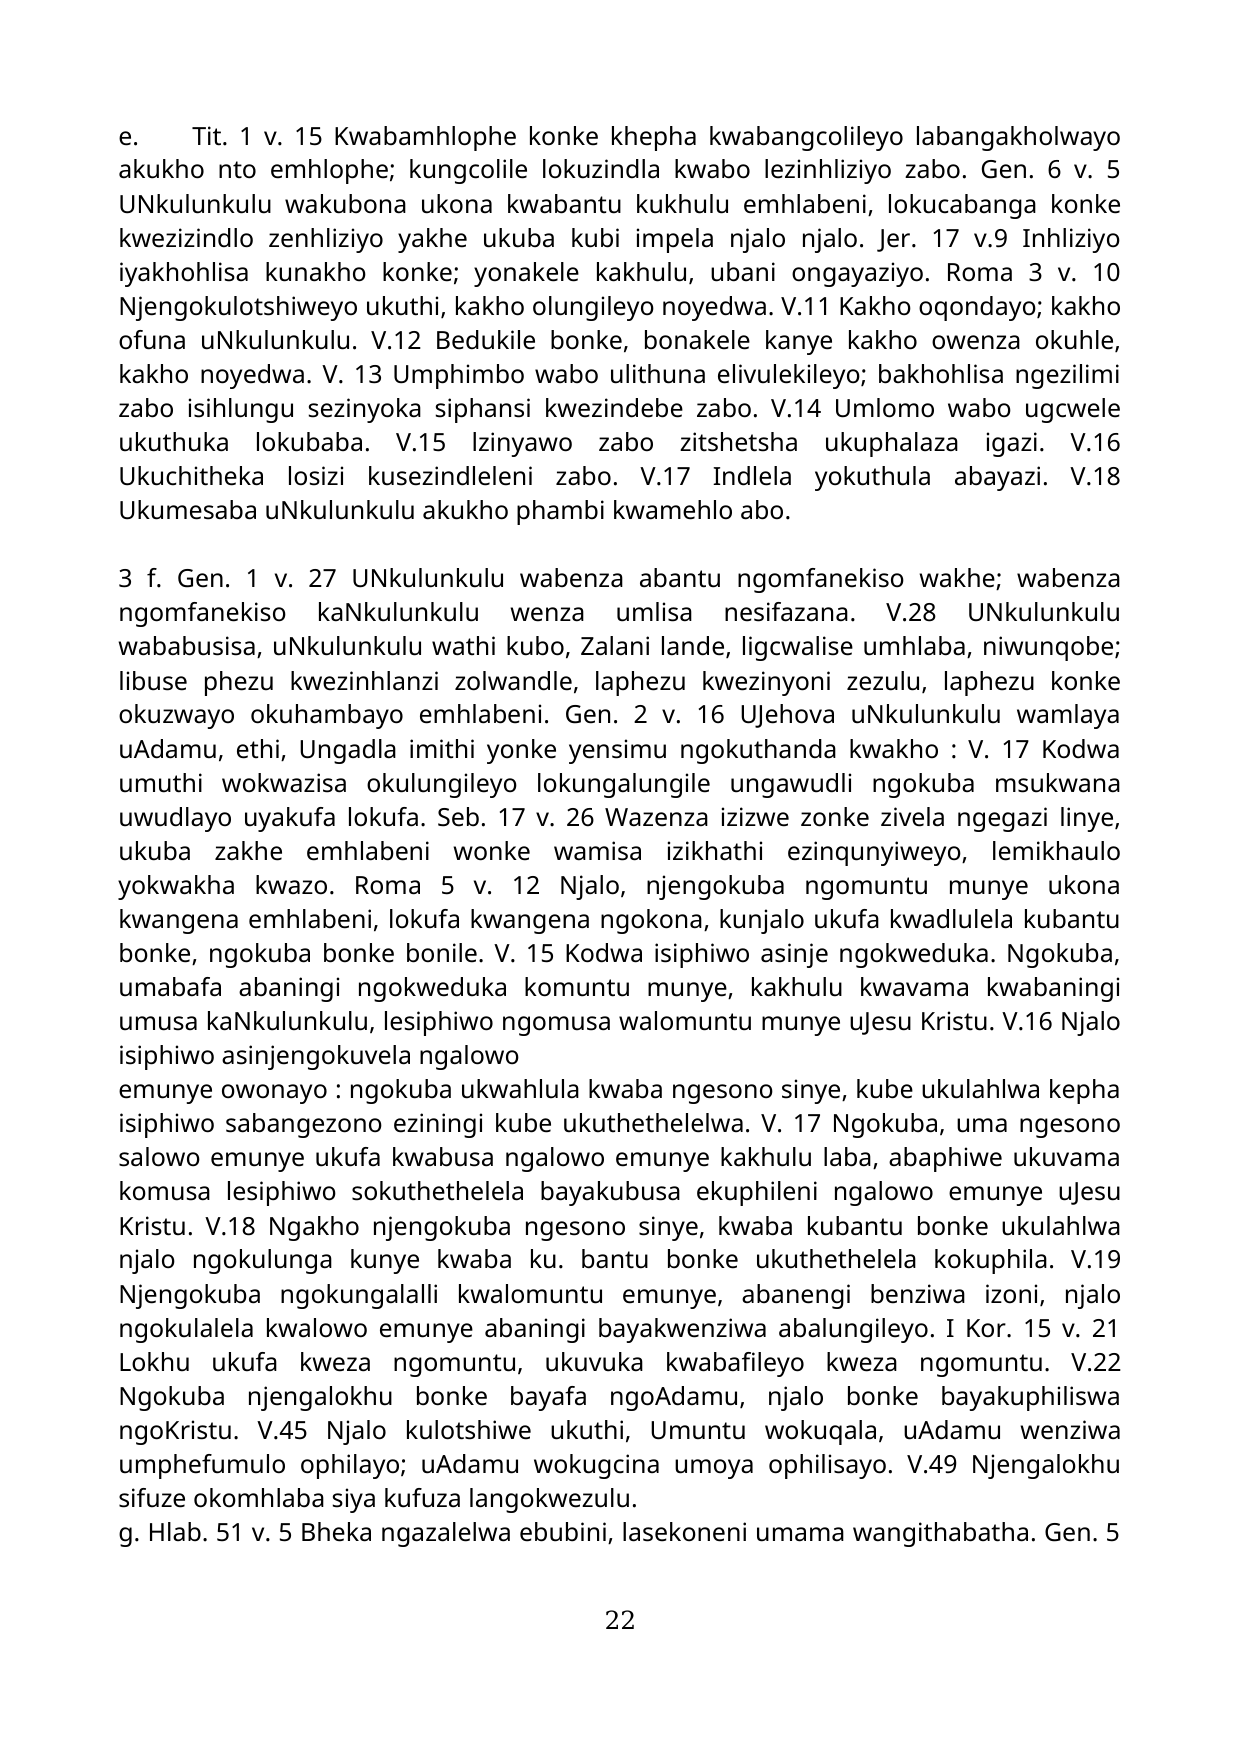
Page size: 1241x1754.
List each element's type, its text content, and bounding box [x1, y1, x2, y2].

text emunye owonayo : ngokuba ukwahlula kwaba ngesono sinye, kube ukulahlwa kepha isiphiwo sabangezono eziningi kube ukuthethelelwa. V. 17 Ngokuba, uma ngesono salowo emunye ukufa kwabusa ngalowo emunye kakhulu laba, abaphiwe ukuvama komusa lesiphiwo sokuthethelela bayakubusa ekuphileni ngalowo emunye uJesu Kristu. V.18 Ngakho njengokuba ngesono sinye, kwaba kubantu bonke ukulahlwa njalo ngokulunga kunye kwaba ku. bantu bonke ukuthethelela kokuphila. V.19 Njengokuba ngokungalalli kwalomuntu emunye, abanengi benziwa izoni, njalo ngokulalela kwalowo emunye abaningi bayakwenziwa abalungileyo. I Kor. 15 v. 21 Lokhu ukufa kweza ngomuntu, ukuvuka kwabafileyo kweza ngomuntu. V.22 Ngokuba njengalokhu bonke bayafa ngoAdamu, njalo bonke bayakuphiliswa ngoKristu. V.45 Njalo kulotshiwe ukuthi, Umuntu wokuqala, uAdamu wenziwa umphefumulo ophilayo; uAdamu wokugcina umoya ophilisayo. V.49 Njengalokhu sifuze okomhlaba siya kufuza langokwezulu. [118, 1072, 1122, 1515]
text e. Tit. 1 v. 15 Kwabamhlophe konke khepha kwabangcolileyo labangakholwayo akukho nto emhlophe; kungcolile lokuzindla kwabo lezinhliziyo zabo. Gen. 6 v. 5 UNkulunkulu wakubona ukona kwabantu kukhulu emhlabeni, lokucabanga konke kwezizindlo zenhliziyo yakhe ukuba kubi impela njalo njalo. Jer. 17 v.9 Inhliziyo iyakhohlisa kunakho konke; yonakele kakhulu, ubani ongayaziyo. Roma 3 v. 10 Njengokulotshiweyo ukuthi, kakho olungileyo noyedwa. V.11 Kakho oqondayo; kakho ofuna uNkulunkulu. V.12 Bedukile bonke, bonakele kanye kakho owenza okuhle, kakho noyedwa. V. 13 Umphimbo wabo ulithuna elivulekileyo; bakhohlisa ngezilimi zabo isihlungu sezinyoka siphansi kwezindebe zabo. V.14 Umlomo wabo ugcwele ukuthuka lokubaba. V.15 lzinyawo zabo zitshetsha ukuphalaza igazi. V.16 Ukuchitheka losizi kusezindleleni zabo. V.17 Indlela yokuthula abayazi. V.18 Ukumesaba uNkulunkulu akukho phambi kwamehlo abo. [118, 118, 1122, 527]
text 3 f. Gen. 1 v. 27 UNkulunkulu wabenza abantu ngomfanekiso wakhe; wabenza ngomfanekiso kaNkulunkulu wenza umlisa nesifazana. V.28 UNkulunkulu wababusisa, uNkulunkulu wathi kubo, Zalani lande, ligcwalise umhlaba, niwunqobe; libuse phezu kwezinhlanzi zolwandle, laphezu kwezinyoni zezulu, laphezu konke okuzwayo okuhambayo emhlabeni. Gen. 2 v. 16 UJehova uNkulunkulu wamlaya uAdamu, ethi, Ungadla imithi yonke yensimu ngokuthanda kwakho : V. 17 Kodwa umuthi wokwazisa okulungileyo lokungalungile ungawudli ngokuba msukwana uwudlayo uyakufa lokufa. Seb. 17 v. 26 Wazenza izizwe zonke zivela ngegazi linye, ukuba zakhe emhlabeni wonke wamisa izikhathi ezinqunyiweyo, lemikhaulo yokwakha kwazo. Roma 5 v. 12 Njalo, njengokuba ngomuntu munye ukona kwangena emhlabeni, lokufa kwangena ngokona, kunjalo ukufa kwadlulela kubantu bonke, ngokuba bonke bonile. V. 15 Kodwa isiphiwo asinje ngokweduka. Ngokuba, umabafa abaningi ngokweduka komuntu munye, kakhulu kwavama kwabaningi umusa kaNkulunkulu, lesiphiwo ngomusa walomuntu munye uJesu Kristu. V.16 Njalo isiphiwo asinjengokuvela ngalowo [118, 561, 1122, 1072]
text g. Hlab. 51 v. 5 Bheka ngazalelwa ebubini, lasekoneni umama wangithabatha. Gen. 5 [118, 1515, 1122, 1549]
